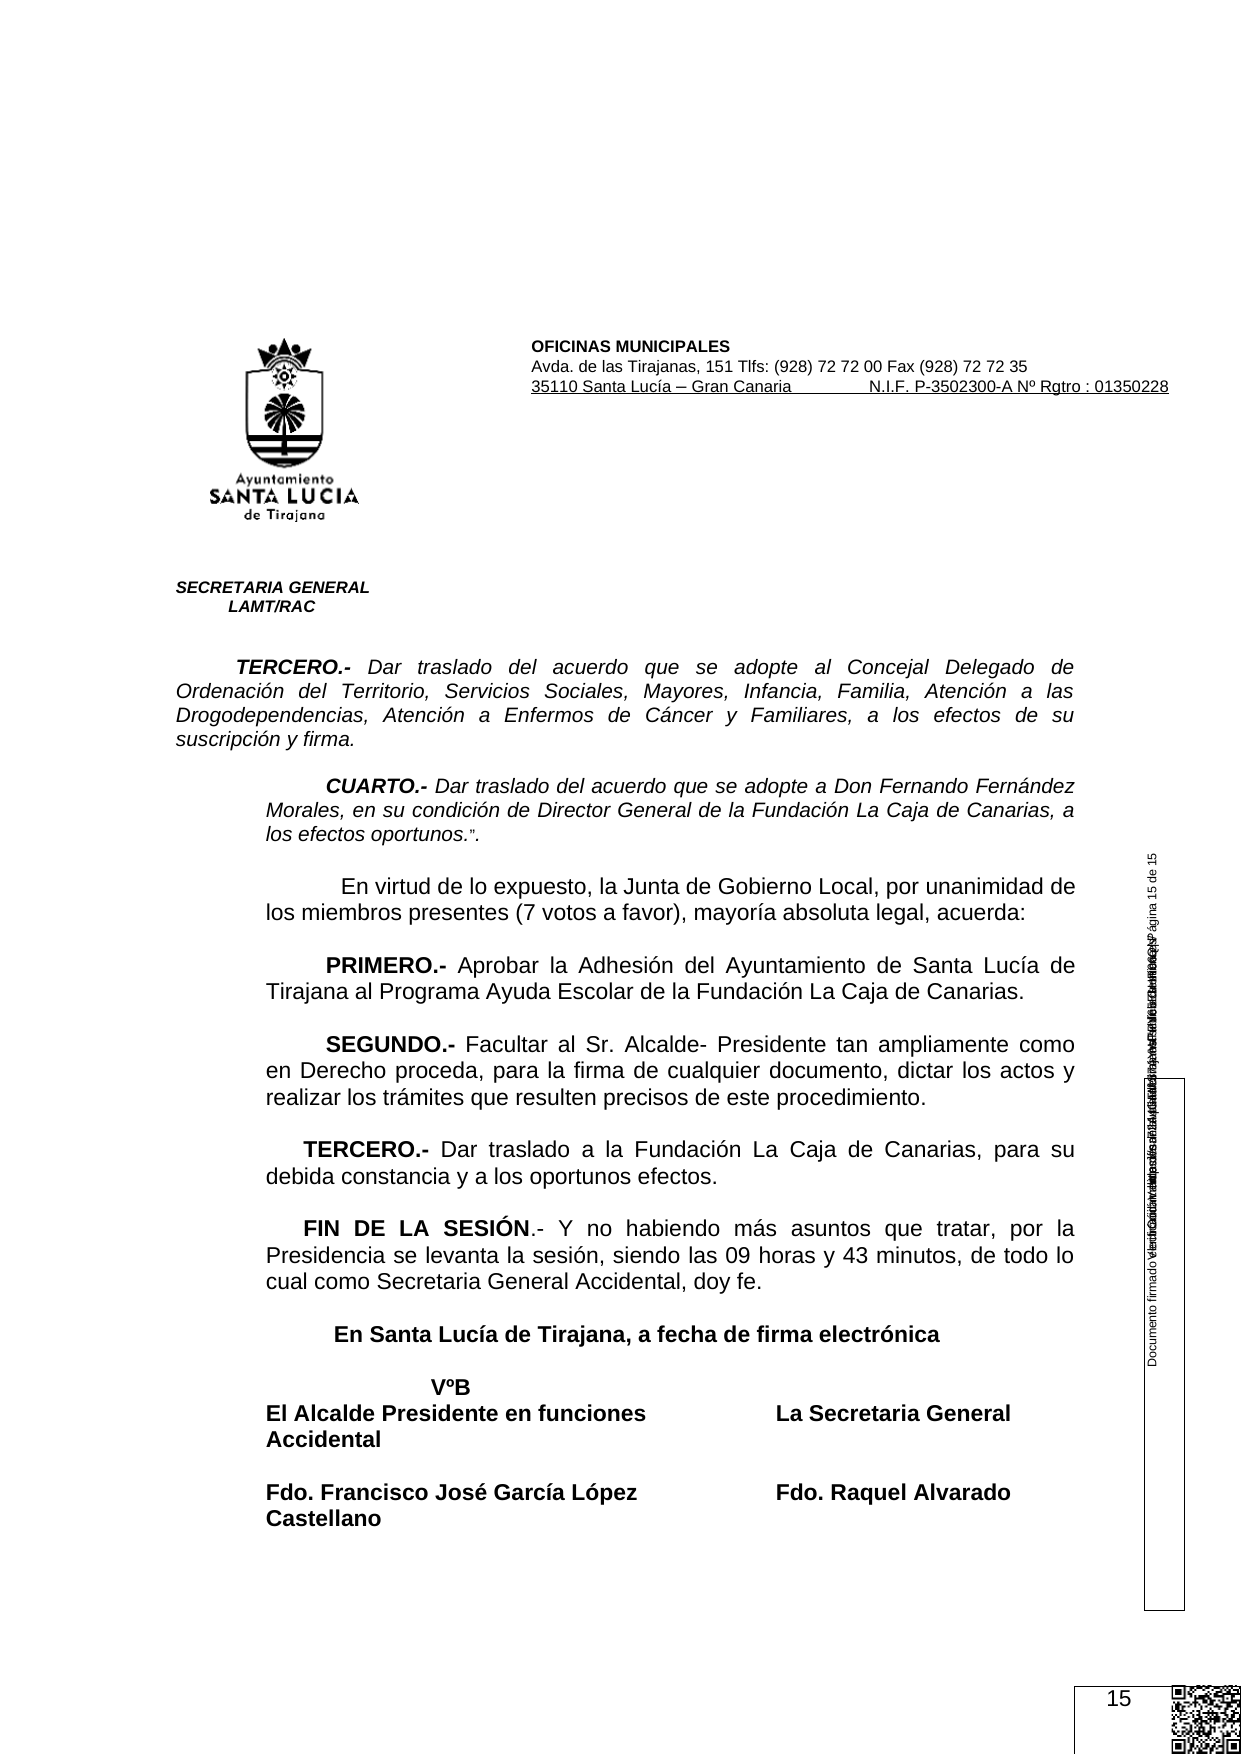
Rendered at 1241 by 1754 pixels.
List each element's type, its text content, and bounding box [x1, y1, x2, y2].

picture [209, 338, 359, 522]
text SECRETARIA GENERAL LAMT/RAC [176, 578, 1098, 616]
text En Santa Lucía de Tirajana, a fecha de firma electrónica [176, 1322, 1098, 1347]
text Fdo. Francisco José García López Fdo. Raquel Alvarado Castellano [266, 1479, 1098, 1531]
text SEGUNDO.- Facultar al Sr. Alcalde- Presidente tan ampliamente como en Derecho proceda, para la firma de cualquier documento, dictar los actos y realizar los trámites que resulten precisos de este procedimiento. [266, 1031, 1076, 1111]
text El Alcalde Presidente en funciones La Secretaria General Accidental [266, 1401, 1098, 1452]
text VºB [431, 1374, 1098, 1401]
text TERCERO.- Dar traslado a la Fundación La Caja de Canarias, para su debida constancia y a los oportunos efectos. [266, 1137, 1076, 1189]
text FIN DE LA SESIÓN.- Y no habiendo más asuntos que tratar, por la Presidencia se levanta la sesión, siendo las 09 horas y 43 minutos, de todo lo cual como Secretaria General Accidental, doy fe. [266, 1216, 1076, 1295]
text TERCERO.- Dar traslado del acuerdo que se adopte al Concejal Delegado de Ordenación del Territorio, Servicios Sociales, Mayores, Infancia, Familia, Atención a las Drogodependencias, Atención a Enfermos de Cáncer y Familiares, a los efectos de su suscripción y firma. [176, 655, 1076, 751]
table_header OFICINAS MUNICIPALES Avda. de las Tirajanas, 151 Tlfs: (928) 72 72 00 Fax (928) 72 72 35 35110 Santa Lucía – Gran Canaria N.I.F. P-3502300-A Nº Rgtro : 01350228 [359, 338, 1178, 525]
text En virtud de lo expuesto, la Junta de Gobierno Local, por unanimidad de los miembros presentes (7 votos a favor), mayoría absoluta legal, acuerda: [266, 873, 1076, 926]
table_header [176, 338, 359, 525]
table_header 15 [1075, 1687, 1171, 1754]
picture [1171, 1687, 1240, 1754]
text PRIMERO.- Aprobar la Adhesión del Ayuntamiento de Santa Lucía de Tirajana al Programa Ayuda Escolar de la Fundación La Caja de Canarias. [266, 952, 1076, 1005]
text CUARTO.- Dar traslado del acuerdo que se adopte a Don Fernando Fernández Morales, en su condición de Director General de la Fundación La Caja de Canarias, a los efectos oportunos.”. [266, 774, 1076, 846]
